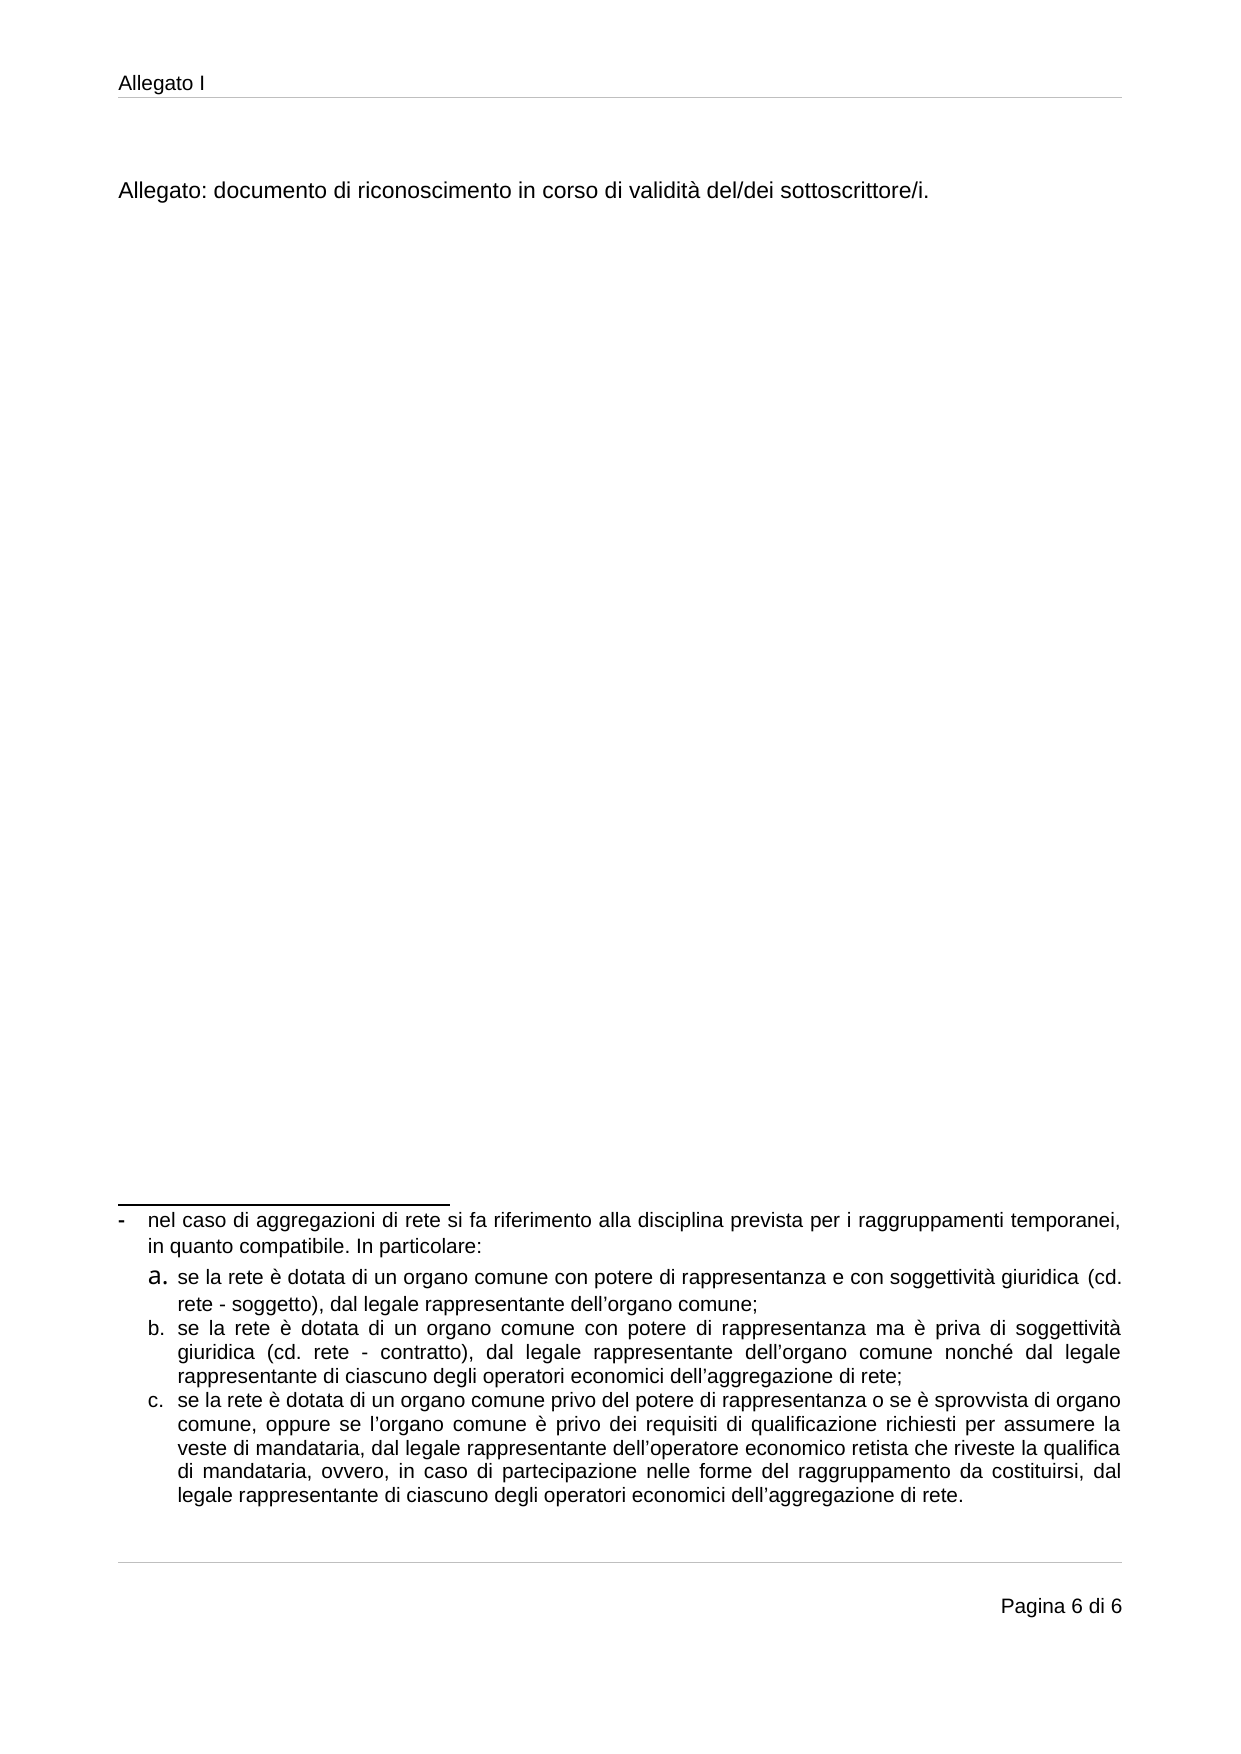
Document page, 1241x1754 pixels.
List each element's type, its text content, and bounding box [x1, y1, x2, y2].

list se la rete è dotata di un organo comune con potere di rappresentanza e con soggettività giuridica (cd. rete - soggetto), dal legale rappresentante dell’organo comune; [148, 1257, 1122, 1316]
list se la rete è dotata di un organo comune privo del potere di rappresentanza o se è sprovvista di organo comune, oppure se l’organo comune è privo dei requisiti di qualificazione richiesti per assumere la veste di mandataria, dal legale rappresentante dell’operatore economico retista che riveste la qualifica di mandataria, ovvero, in caso di partecipazione nelle forme del raggruppamento da costituirsi, dal legale rappresentante di ciascuno degli operatori economici dell’aggregazione di rete. [148, 1387, 1122, 1507]
list se la rete è dotata di un organo comune con potere di rappresentanza ma è priva di soggettività giuridica (cd. rete - contratto), dal legale rappresentante dell’organo comune nonché dal legale rappresentante di ciascuno degli operatori economici dell’aggregazione di rete; [148, 1316, 1122, 1387]
text Allegato: documento di riconoscimento in corso di validità del/dei sottoscrittore/i. [118, 177, 1122, 203]
list nel caso di aggregazioni di rete si fa riferimento alla disciplina prevista per i raggruppamenti temporanei, in quanto compatibile. In particolare: [118, 1205, 1122, 1257]
